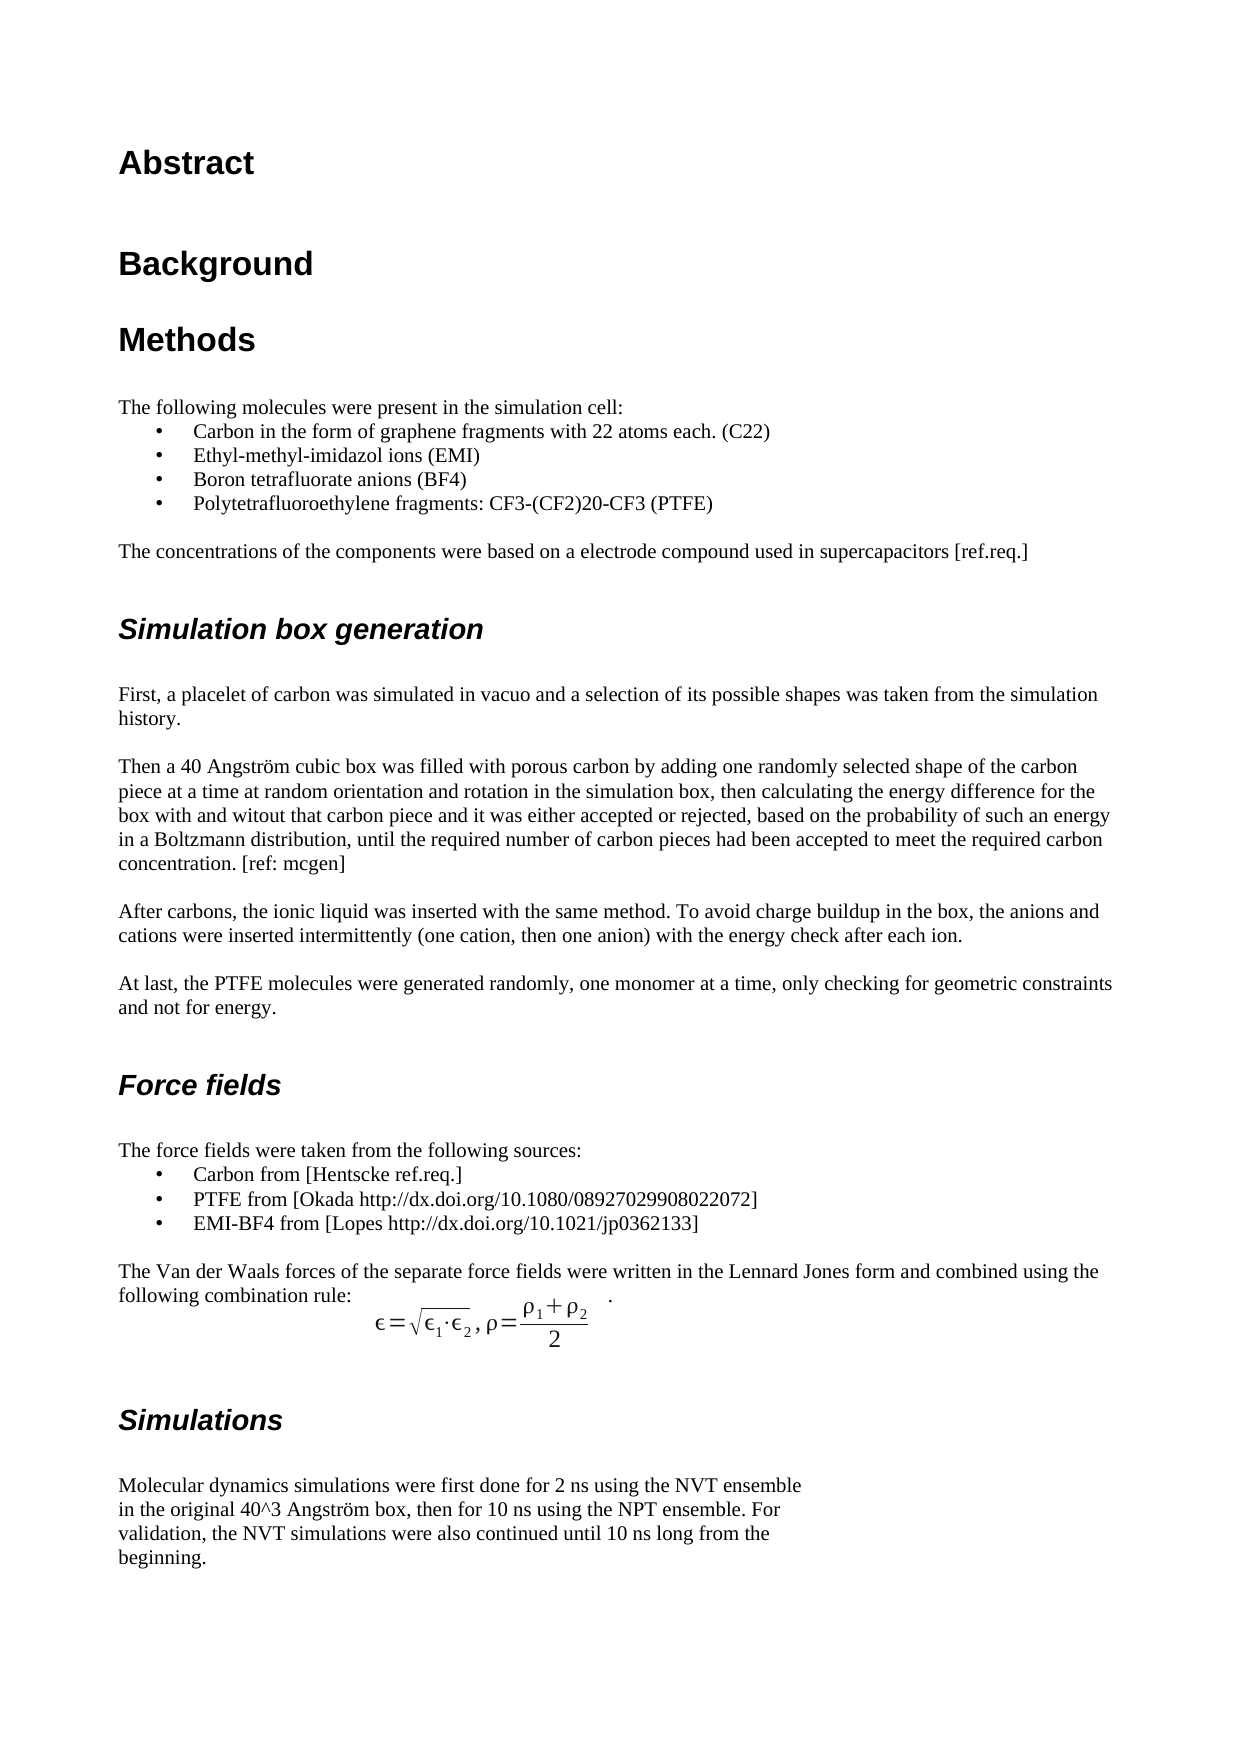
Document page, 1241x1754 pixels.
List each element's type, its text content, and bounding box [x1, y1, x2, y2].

text After carbons, the ionic liquid was inserted with the same method. To avoid charge buildup in the box, the anions and cations were inserted intermittently (one cation, then one anion) with the energy check after each ion. [118, 899, 1122, 947]
list PTFE from [Okada http://dx.doi.org/10.1080/08927029908022072] [156, 1186, 1122, 1211]
subtitle Force fields [118, 1068, 1122, 1102]
text The following molecules were present in the simulation cell: [118, 395, 1122, 419]
text Molecular dynamics simulations were first done for 2 ns using the NVT ensemble [118, 1473, 1122, 1497]
list Polytetrafluoroethylene fragments: CF3-(CF2)20-CF3 (PTFE) [156, 491, 1122, 515]
text The Van der Waals forces of the separate force fields were written in the Lennard Jones form and combined using the following combination rule: . [118, 1259, 1122, 1354]
subtitle Background [118, 243, 1122, 282]
text First, a placelet of carbon was simulated in vacuo and a selection of its possible shapes was taken from the simulation history. [118, 682, 1122, 730]
text At last, the PTFE molecules were generated randomly, one monomer at a time, only checking for geometric constraints and not for energy. [118, 971, 1122, 1019]
text The concentrations of the components were based on a electrode compound used in supercapacitors [ref.req.] [118, 539, 1122, 563]
list Carbon from [Hentscke ref.req.] [156, 1162, 1122, 1186]
text The force fields were taken from the following sources: [118, 1138, 1122, 1162]
text Then a 40 Angström cubic box was filled with porous carbon by adding one randomly selected shape of the carbon piece at a time at random orientation and rotation in the simulation box, then calculating the energy difference for the box with and witout that carbon piece and it was either accepted or rejected, based on the probability of such an energy in a Boltzmann distribution, until the required number of carbon pieces had been accepted to meet the required carbon concentration. [ref: mcgen] [118, 754, 1122, 875]
list EMI-BF4 from [Lopes http://dx.doi.org/10.1021/jp0362133] [156, 1211, 1122, 1234]
subtitle Methods [118, 319, 1122, 358]
subtitle Simulations [118, 1403, 1122, 1436]
text validation, the NVT simulations were also continued until 10 ns long from the [118, 1521, 1122, 1545]
text in the original 40^3 Angström box, then for 10 ns using the NPT ensemble. For [118, 1497, 1122, 1521]
subtitle Abstract [118, 143, 1122, 182]
text beginning. [118, 1545, 1122, 1569]
list Ethyl-methyl-imidazol ions (EMI) [156, 443, 1122, 467]
list Carbon in the form of graphene fragments with 22 atoms each. (C22) [156, 419, 1122, 443]
list Boron tetrafluorate anions (BF4) [156, 467, 1122, 491]
subtitle Simulation box generation [118, 612, 1122, 646]
